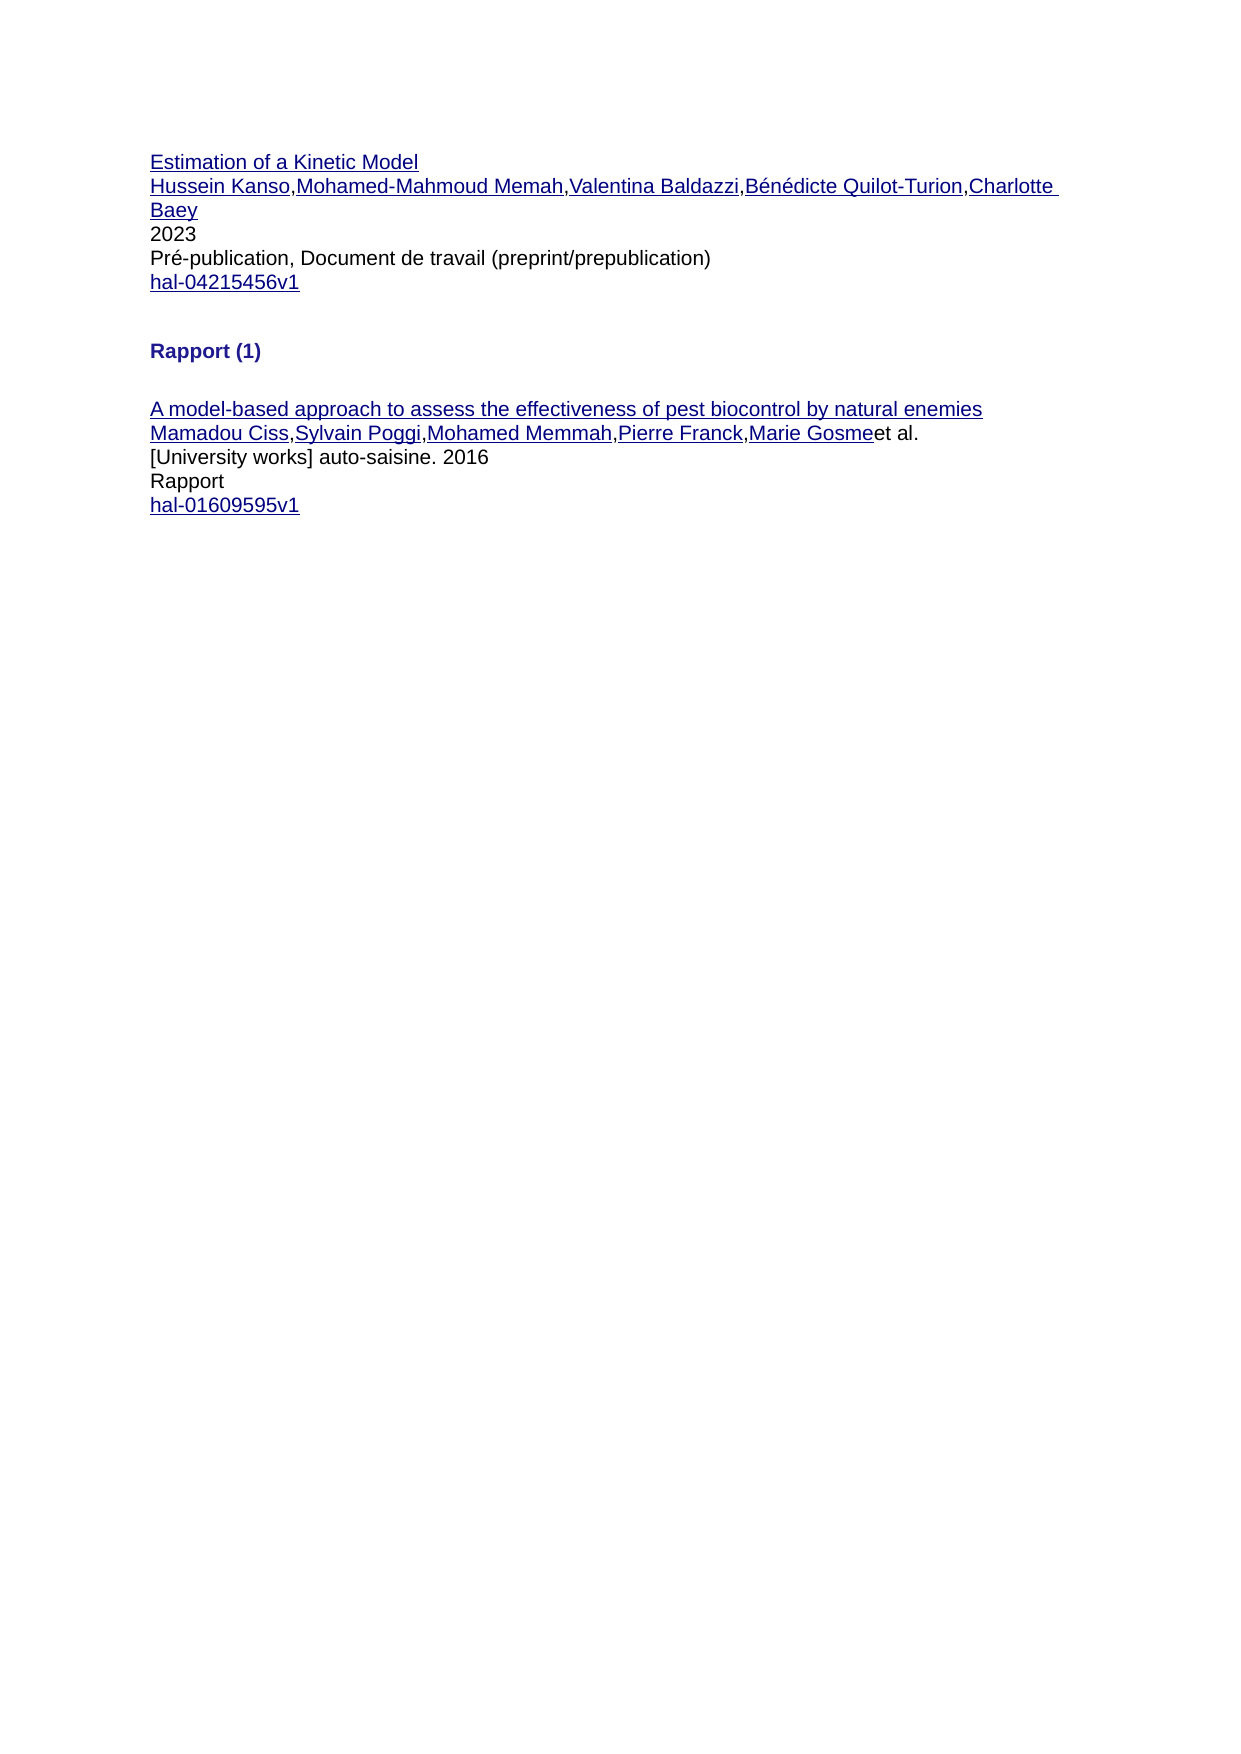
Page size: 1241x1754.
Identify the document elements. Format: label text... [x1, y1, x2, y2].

table_header A model-based approach to assess the effectiveness of pest biocontrol by natural enemies Mamadou Ciss,Sylvain Poggi,Mohamed Memmah,Pierre Franck,Marie Gosmeet al. [University works] auto-saisine. 2016 Rapport hal-01609595v1 [150, 397, 1090, 517]
table_header Assessing Inter-Individual Genetic Variability in Peach Sugar Metabolism through Reliable Parameter Estimation of a Kinetic Model Hussein Kanso,Mohamed-Mahmoud Memah,Valentina Baldazzi,Bénédicte Quilot-Turion,Charlotte Baey 2023 Pré-publication, Document de travail (preprint/prepublication) hal-04215456v1 [150, 150, 1090, 294]
subtitle Rapport (1) [150, 338, 1090, 362]
